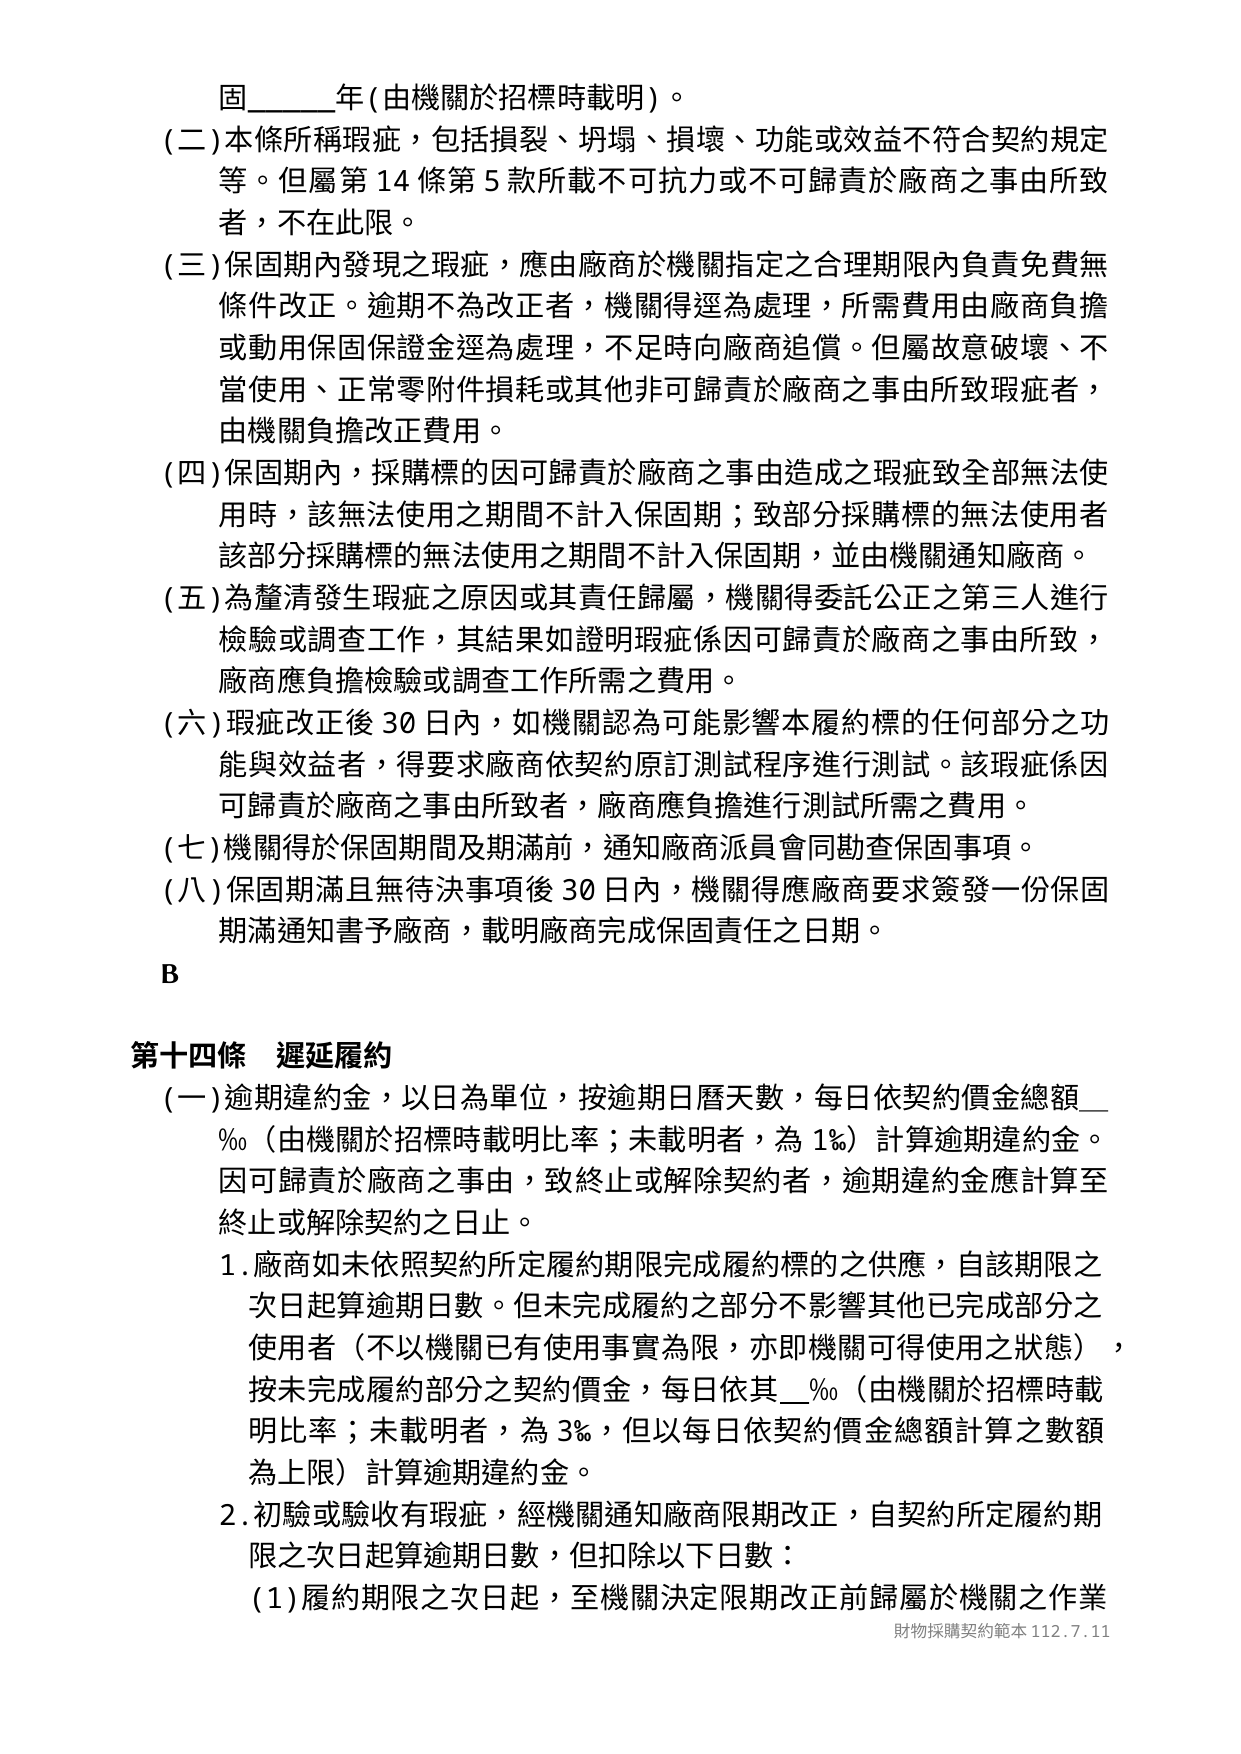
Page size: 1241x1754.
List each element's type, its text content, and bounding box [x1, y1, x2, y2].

text (七)機關得於保固期間及期滿前，通知廠商派員會同勘查保固事項。 [159, 825, 1110, 867]
text (三)保固期內發現之瑕疵，應由廠商於機關指定之合理期限內負責免費無條件改正。逾期不為改正者，機關得逕為處理，所需費用由廠商負擔，或動用保固保證金逕為處理，不足時向廠商追償。但屬故意破壞、不當使用、正常零附件損耗或其他非可歸責於廠商之事由所致瑕疵者，由機關負擔改正費用。 [159, 242, 1110, 450]
text 1.廠商如未依照契約所定履約期限完成履約標的之供應，自該期限之次日起算逾期日數。但未完成履約之部分不影響其他已完成部分之使用者（不以機關已有使用事實為限，亦即機關可得使用之狀態），按未完成履約部分之契約價金，每日依其＿‰（由機關於招標時載明比率；未載明者，為3‰，但以每日依契約價金總額計算之數額為上限）計算逾期違約金。 [218, 1242, 1104, 1492]
text (1)履約期限之次日起，至機關決定限期改正前歸屬於機關之作業 [248, 1575, 1110, 1617]
text (五)為釐清發生瑕疵之原因或其責任歸屬，機關得委託公正之第三人進行檢驗或調查工作，其結果如證明瑕疵係因可歸責於廠商之事由所致，廠商應負擔檢驗或調查工作所需之費用。 [159, 575, 1110, 700]
text 2.初驗或驗收有瑕疵，經機關通知廠商限期改正，自契約所定履約期限之次日起算逾期日數，但扣除以下日數： [218, 1492, 1104, 1575]
text  [159, 950, 1110, 992]
text (六)瑕疵改正後30日內，如機關認為可能影響本履約標的任何部分之功能與效益者，得要求廠商依契約原訂測試程序進行測試。該瑕疵係因可歸責於廠商之事由所致者，廠商應負擔進行測試所需之費用。 [159, 700, 1110, 825]
text 第十四條 遲延履約 [130, 1033, 1110, 1075]
text 固_____年(由機關於招標時載明)。 [159, 75, 1110, 117]
text (四)保固期內，採購標的因可歸責於廠商之事由造成之瑕疵致全部無法使用時，該無法使用之期間不計入保固期；致部分採購標的無法使用者，該部分採購標的無法使用之期間不計入保固期，並由機關通知廠商。 [159, 450, 1110, 575]
text (二)本條所稱瑕疵，包括損裂、坍塌、損壞、功能或效益不符合契約規定等。但屬第14條第5款所載不可抗力或不可歸責於廠商之事由所致者，不在此限。 [159, 117, 1110, 242]
text (一)逾期違約金，以日為單位，按逾期日曆天數，每日依契約價金總額＿‰（由機關於招標時載明比率；未載明者，為1‰）計算逾期違約金。因可歸責於廠商之事由，致終止或解除契約者，逾期違約金應計算至終止或解除契約之日止。 [159, 1075, 1110, 1242]
text (八)保固期滿且無待決事項後30日內，機關得應廠商要求簽發一份保固期滿通知書予廠商，載明廠商完成保固責任之日期。 [159, 867, 1110, 950]
